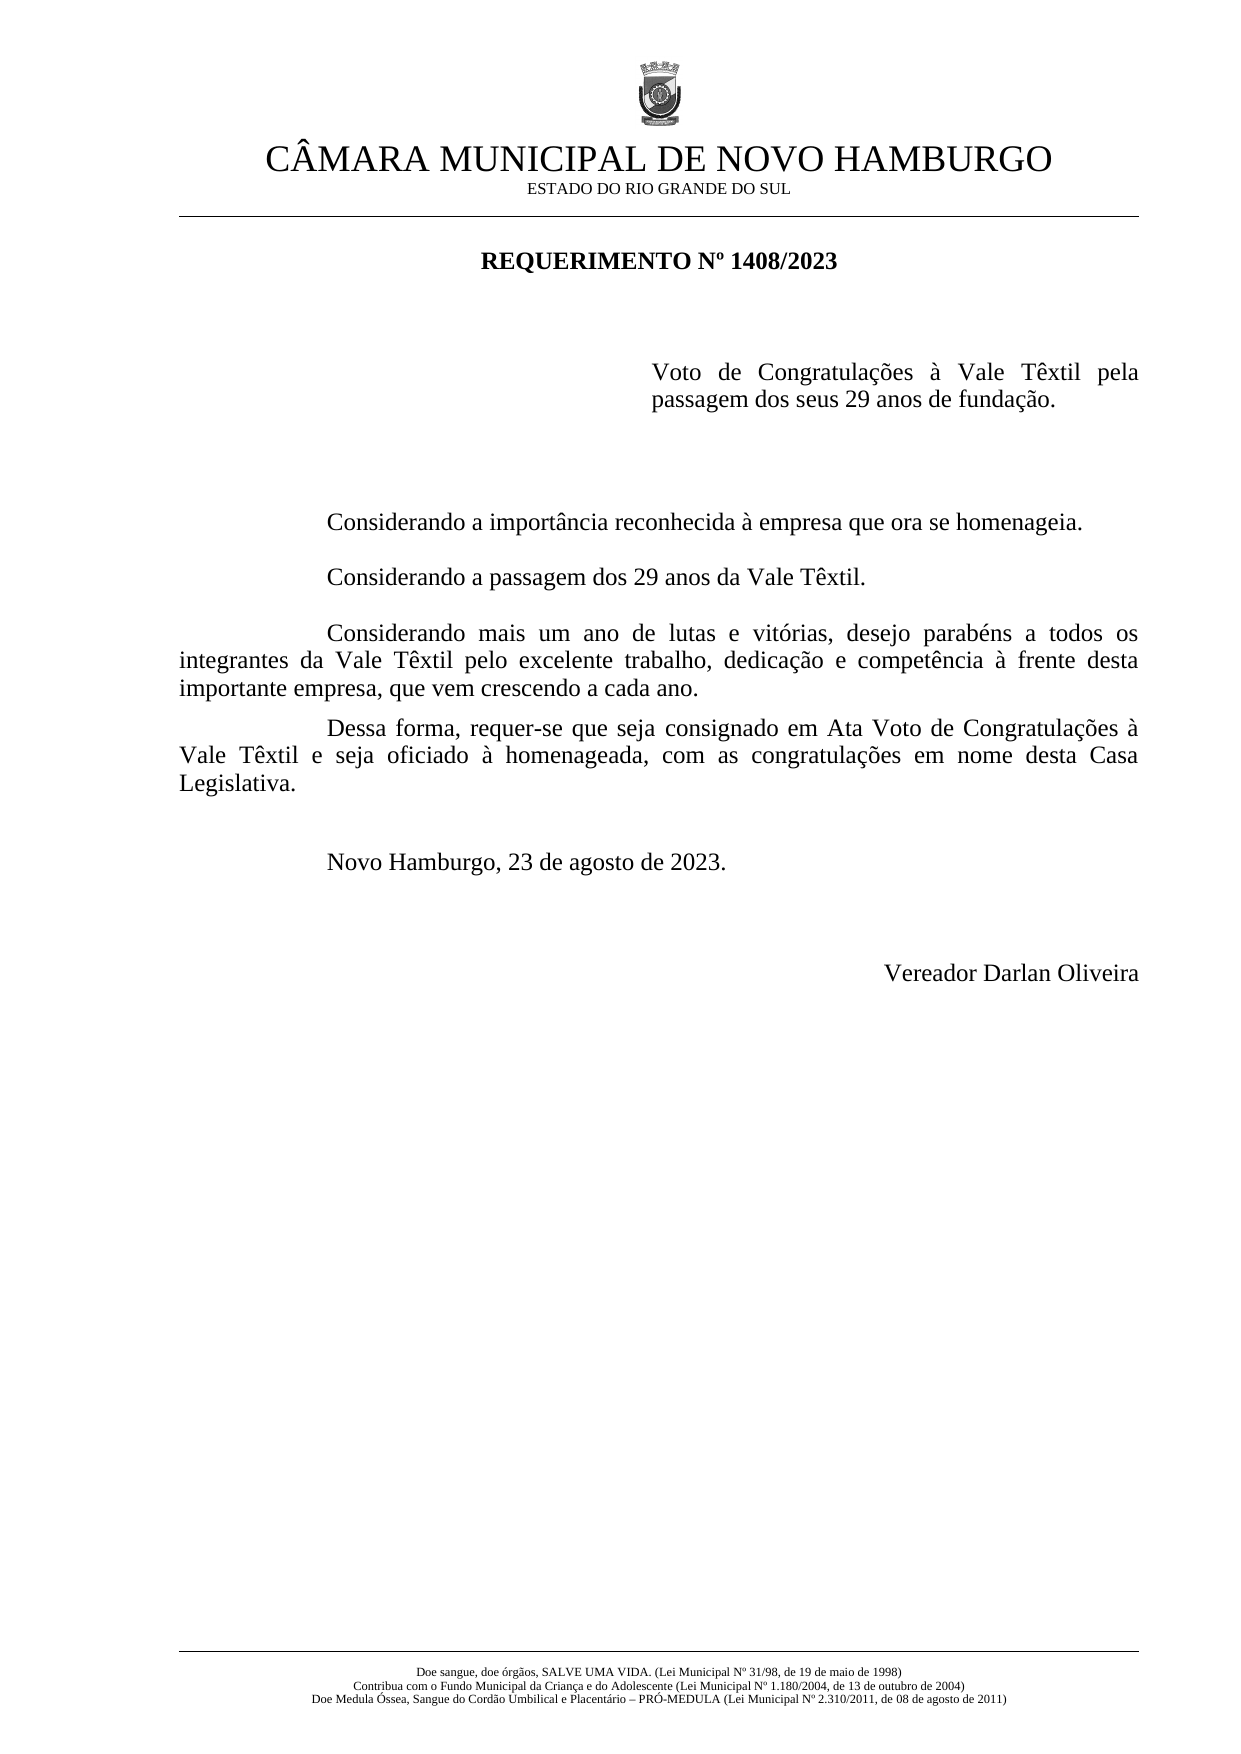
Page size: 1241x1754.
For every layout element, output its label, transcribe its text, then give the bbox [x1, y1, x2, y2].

text Novo Hamburgo, 23 de agosto de 2023. [179, 848, 1139, 876]
text Considerando a importância reconhecida à empresa que ora se homenageia. [179, 508, 1139, 536]
text Considerando mais um ano de lutas e vitórias, desejo parabéns a todos os integrantes da Vale Têxtil pelo excelente trabalho, dedicação e competência à frente desta importante empresa, que vem crescendo a cada ano. [179, 619, 1139, 702]
text REQUERIMENTO Nº 1408/2023 [179, 247, 1139, 274]
text Dessa forma, requer-se que seja consignado em Ata Voto de Congratulações à Vale Têxtil e seja oficiado à homenageada, com as congratulações em nome desta Casa Legislativa. [179, 714, 1139, 797]
text Vereador Darlan Oliveira [179, 959, 1139, 987]
text Considerando a passagem dos 29 anos da Vale Têxtil. [179, 563, 1139, 591]
text Voto de Congratulações à Vale Têxtil pela passagem dos seus 29 anos de fundação. [651, 358, 1139, 413]
